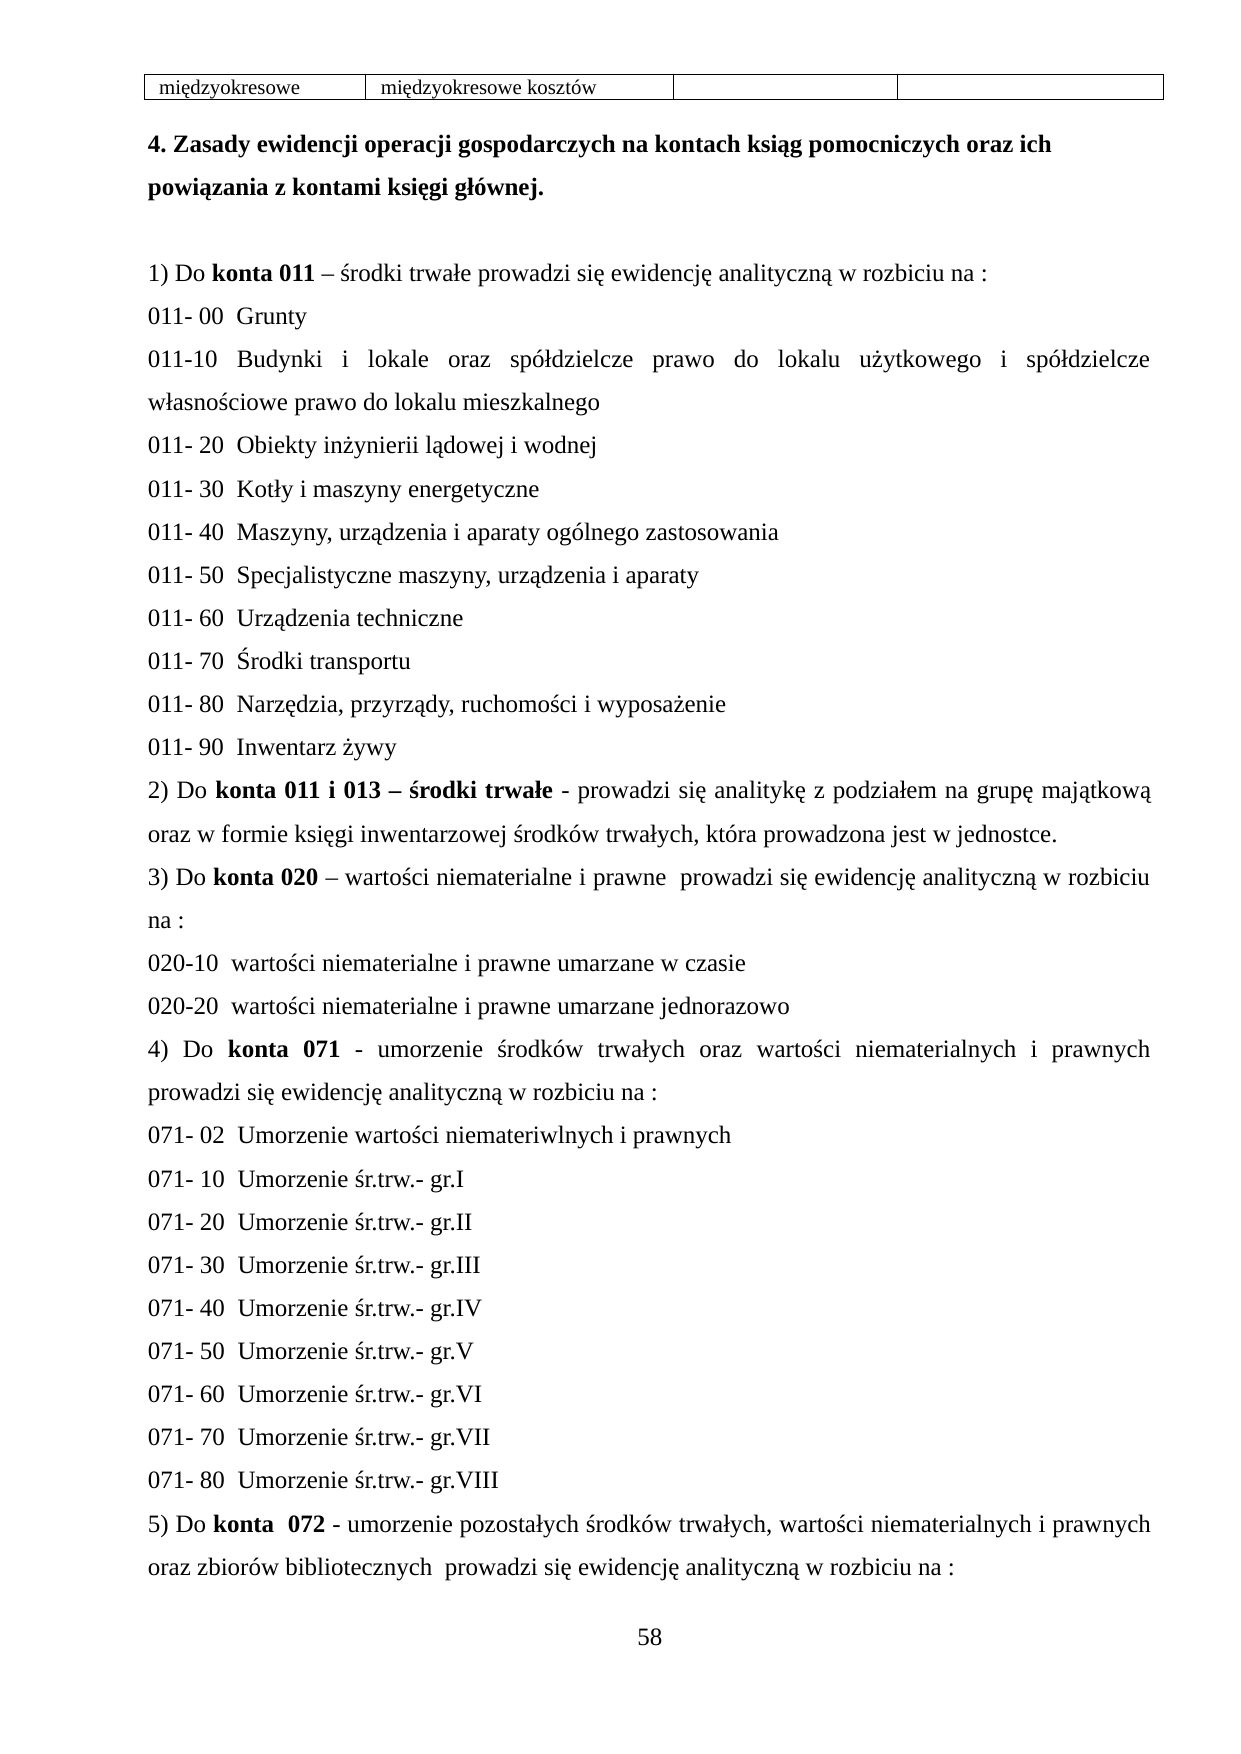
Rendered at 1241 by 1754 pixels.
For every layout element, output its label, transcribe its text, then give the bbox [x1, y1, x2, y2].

text 071- 30 Umorzenie śr.trw.- gr.III [148, 1250, 1151, 1279]
text 011-10 Budynki i lokale oraz spółdzielcze prawo do lokalu użytkowego i spółdzielcze własnościowe prawo do lokalu mieszkalnego [148, 344, 1151, 416]
text 4) Do konta 071 - umorzenie środków trwałych oraz wartości niematerialnych i prawnych prowadzi się ewidencję analityczną w rozbiciu na : [148, 1034, 1151, 1106]
text 011- 70 Środki transportu [148, 646, 1151, 675]
text 011- 30 Kotły i maszyny energetyczne [148, 474, 1151, 502]
table_cell [898, 75, 1163, 99]
table_cell międzyokresowe kosztów [366, 75, 673, 99]
text 020-10 wartości niematerialne i prawne umarzane w czasie [148, 948, 1151, 977]
text 011- 80 Narzędzia, przyrządy, ruchomości i wyposażenie [148, 689, 1151, 718]
text 011- 90 Inwentarz żywy [148, 732, 1151, 761]
table_cell [674, 75, 897, 99]
text 071- 10 Umorzenie śr.trw.- gr.I [148, 1164, 1151, 1192]
text 071- 60 Umorzenie śr.trw.- gr.VI [148, 1379, 1151, 1408]
text 071- 02 Umorzenie wartości niemateriwlnych i prawnych [148, 1121, 1151, 1149]
text 071- 40 Umorzenie śr.trw.- gr.IV [148, 1293, 1151, 1322]
text 011- 00 Grunty [148, 301, 1151, 330]
text 2) Do konta 011 i 013 – środki trwałe - prowadzi się analitykę z podziałem na grupę majątkową oraz w formie księgi inwentarzowej środków trwałych, która prowadzona jest w jednostce. [148, 776, 1151, 847]
text 011- 40 Maszyny, urządzenia i aparaty ogólnego zastosowania [148, 517, 1151, 546]
text 3) Do konta 020 – wartości niematerialne i prawne prowadzi się ewidencję analityczną w rozbiciu na : [148, 862, 1151, 934]
text 011- 50 Specjalistyczne maszyny, urządzenia i aparaty [148, 560, 1151, 589]
text 5) Do konta 072 - umorzenie pozostałych środków trwałych, wartości niematerialnych i prawnych oraz zbiorów bibliotecznych prowadzi się ewidencję analityczną w rozbiciu na : [148, 1509, 1151, 1581]
table_cell międzyokresowe [145, 75, 365, 99]
text 020-20 wartości niematerialne i prawne umarzane jednorazowo [148, 991, 1151, 1020]
text 071- 20 Umorzenie śr.trw.- gr.II [148, 1207, 1151, 1236]
text 1) Do konta 011 – środki trwałe prowadzi się ewidencję analityczną w rozbiciu na : [148, 258, 1151, 287]
text 071- 50 Umorzenie śr.trw.- gr.V [148, 1336, 1151, 1365]
text 011- 20 Obiekty inżynierii lądowej i wodnej [148, 431, 1151, 459]
subtitle 4. Zasady ewidencji operacji gospodarczych na kontach ksiąg pomocniczych oraz ich powiązania z kontami księgi głównej. [148, 129, 1151, 201]
text 071- 80 Umorzenie śr.trw.- gr.VIII [148, 1466, 1151, 1494]
text 071- 70 Umorzenie śr.trw.- gr.VII [148, 1422, 1151, 1451]
text 011- 60 Urządzenia techniczne [148, 603, 1151, 632]
